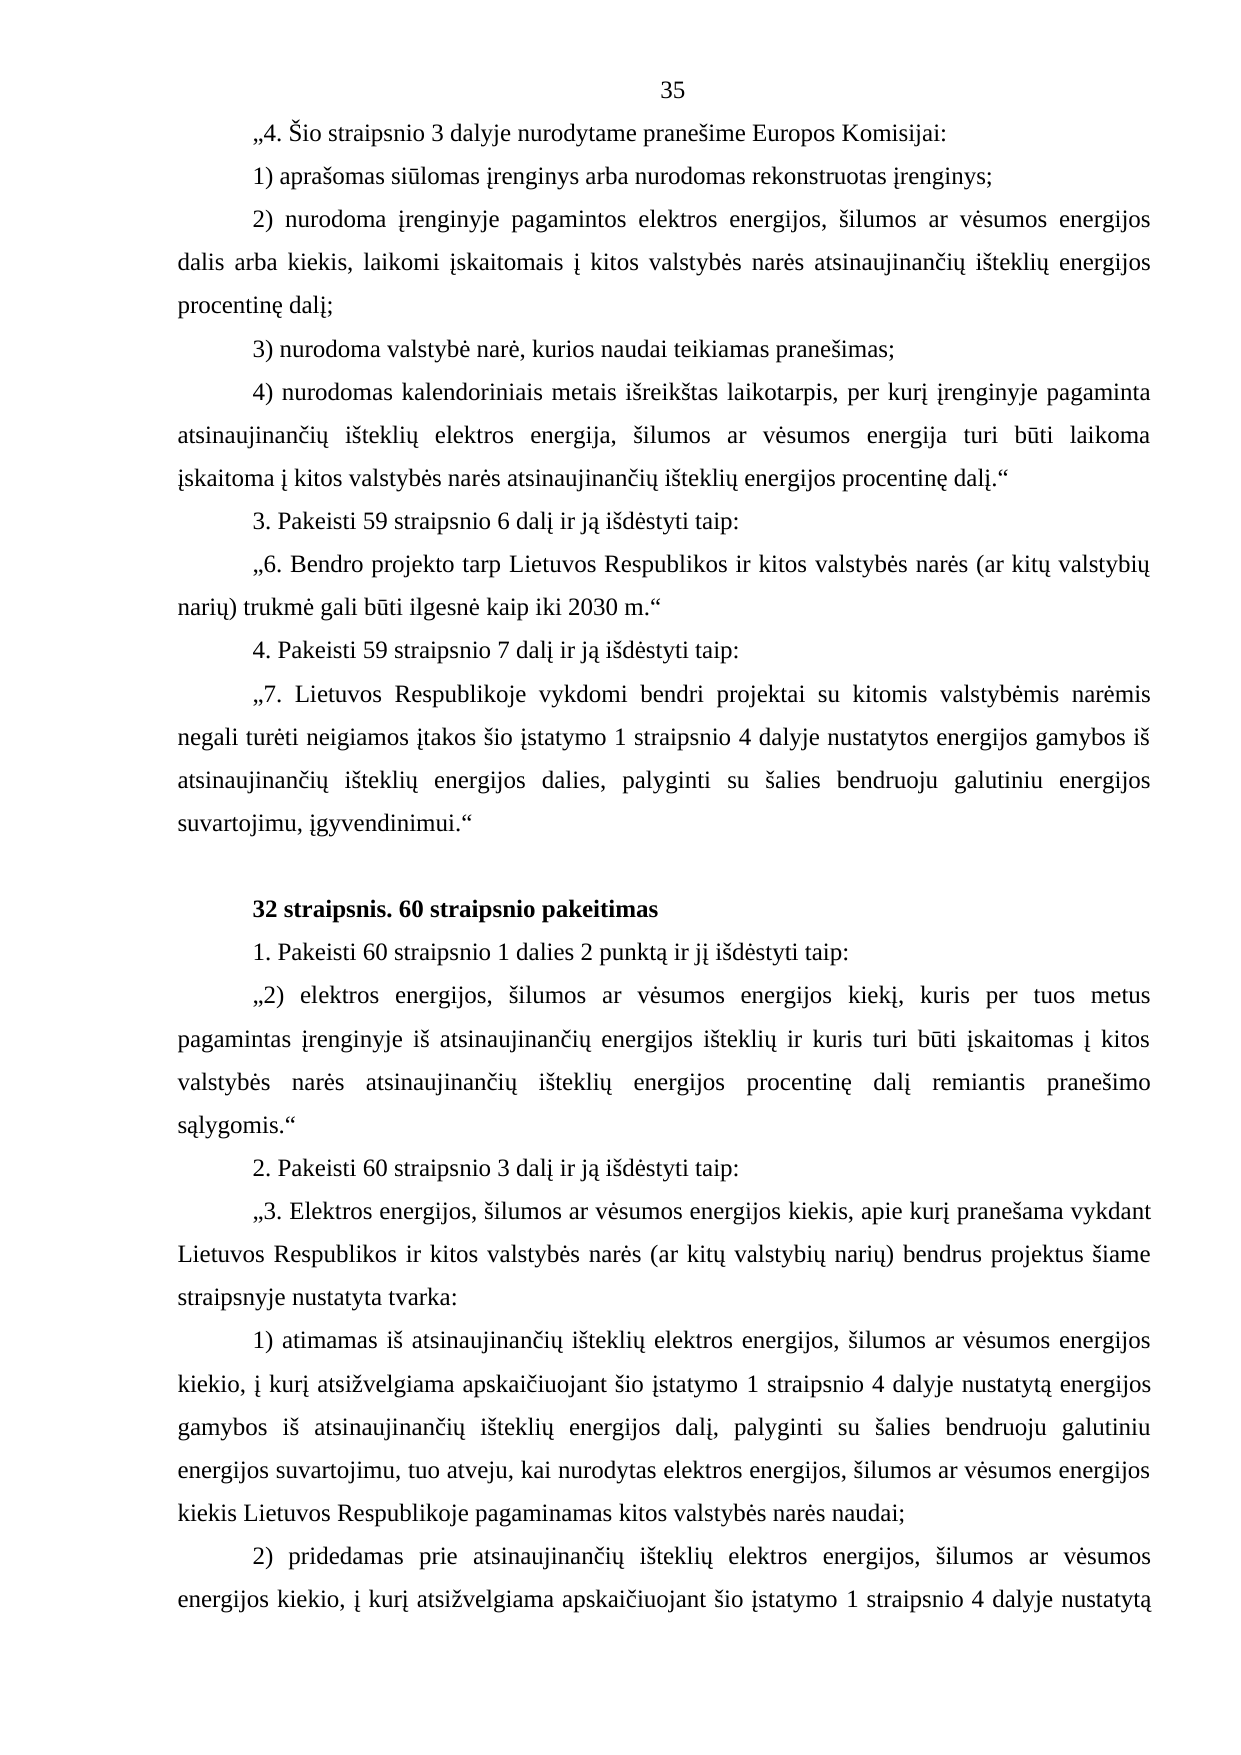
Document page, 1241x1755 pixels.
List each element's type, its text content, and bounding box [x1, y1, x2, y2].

text 2. Pakeisti 60 straipsnio 3 dalį ir ją išdėstyti taip: [177, 1153, 1152, 1182]
text „4. Šio straipsnio 3 dalyje nurodytame pranešime Europos Komisijai: [177, 118, 1152, 147]
text 4. Pakeisti 59 straipsnio 7 dalį ir ją išdėstyti taip: [177, 636, 1152, 664]
text 3. Pakeisti 59 straipsnio 6 dalį ir ją išdėstyti taip: [177, 506, 1152, 535]
text „2) elektros energijos, šilumos ar vėsumos energijos kiekį, kuris per tuos metus pagamintas įrenginyje iš atsinaujinančių energijos išteklių ir kuris turi būti įskaitomas į kitos valstybės narės atsinaujinančių išteklių energijos procentinę dalį remiantis pranešimo sąlygomis.“ [177, 981, 1152, 1139]
text „7. Lietuvos Respublikoje vykdomi bendri projektai su kitomis valstybėmis narėmis negali turėti neigiamos įtakos šio įstatymo 1 straipsnio 4 dalyje nustatytos energijos gamybos iš atsinaujinančių išteklių energijos dalies, palyginti su šalies bendruoju galutiniu energijos suvartojimu, įgyvendinimui.“ [177, 679, 1152, 837]
text 2) pridedamas prie atsinaujinančių išteklių elektros energijos, šilumos ar vėsumos energijos kiekio, į kurį atsižvelgiama apskaičiuojant šio įstatymo 1 straipsnio 4 dalyje nustatytą [177, 1541, 1152, 1613]
text 1. Pakeisti 60 straipsnio 1 dalies 2 punktą ir jį išdėstyti taip: [177, 937, 1152, 966]
text „6. Bendro projekto tarp Lietuvos Respublikos ir kitos valstybės narės (ar kitų valstybių narių) trukmė gali būti ilgesnė kaip iki 2030 m.“ [177, 549, 1152, 621]
text 1) aprašomas siūlomas įrenginys arba nurodomas rekonstruotas įrenginys; [177, 161, 1152, 190]
text 1) atimamas iš atsinaujinančių išteklių elektros energijos, šilumos ar vėsumos energijos kiekio, į kurį atsižvelgiama apskaičiuojant šio įstatymo 1 straipsnio 4 dalyje nustatytą energijos gamybos iš atsinaujinančių išteklių energijos dalį, palyginti su šalies bendruoju galutiniu energijos suvartojimu, tuo atveju, kai nurodytas elektros energijos, šilumos ar vėsumos energijos kiekis Lietuvos Respublikoje pagaminamas kitos valstybės narės naudai; [177, 1326, 1152, 1527]
text „3. Elektros energijos, šilumos ar vėsumos energijos kiekis, apie kurį pranešama vykdant Lietuvos Respublikos ir kitos valstybės narės (ar kitų valstybių narių) bendrus projektus šiame straipsnyje nustatyta tvarka: [177, 1196, 1152, 1311]
text 2) nurodoma įrenginyje pagamintos elektros energijos, šilumos ar vėsumos energijos dalis arba kiekis, laikomi įskaitomais į kitos valstybės narės atsinaujinančių išteklių energijos procentinę dalį; [177, 204, 1152, 319]
text 32 straipsnis. 60 straipsnio pakeitimas [177, 894, 1152, 923]
text 3) nurodoma valstybė narė, kurios naudai teikiamas pranešimas; [177, 334, 1152, 362]
text 4) nurodomas kalendoriniais metais išreikštas laikotarpis, per kurį įrenginyje pagaminta atsinaujinančių išteklių elektros energija, šilumos ar vėsumos energija turi būti laikoma įskaitoma į kitos valstybės narės atsinaujinančių išteklių energijos procentinę dalį.“ [177, 377, 1152, 492]
